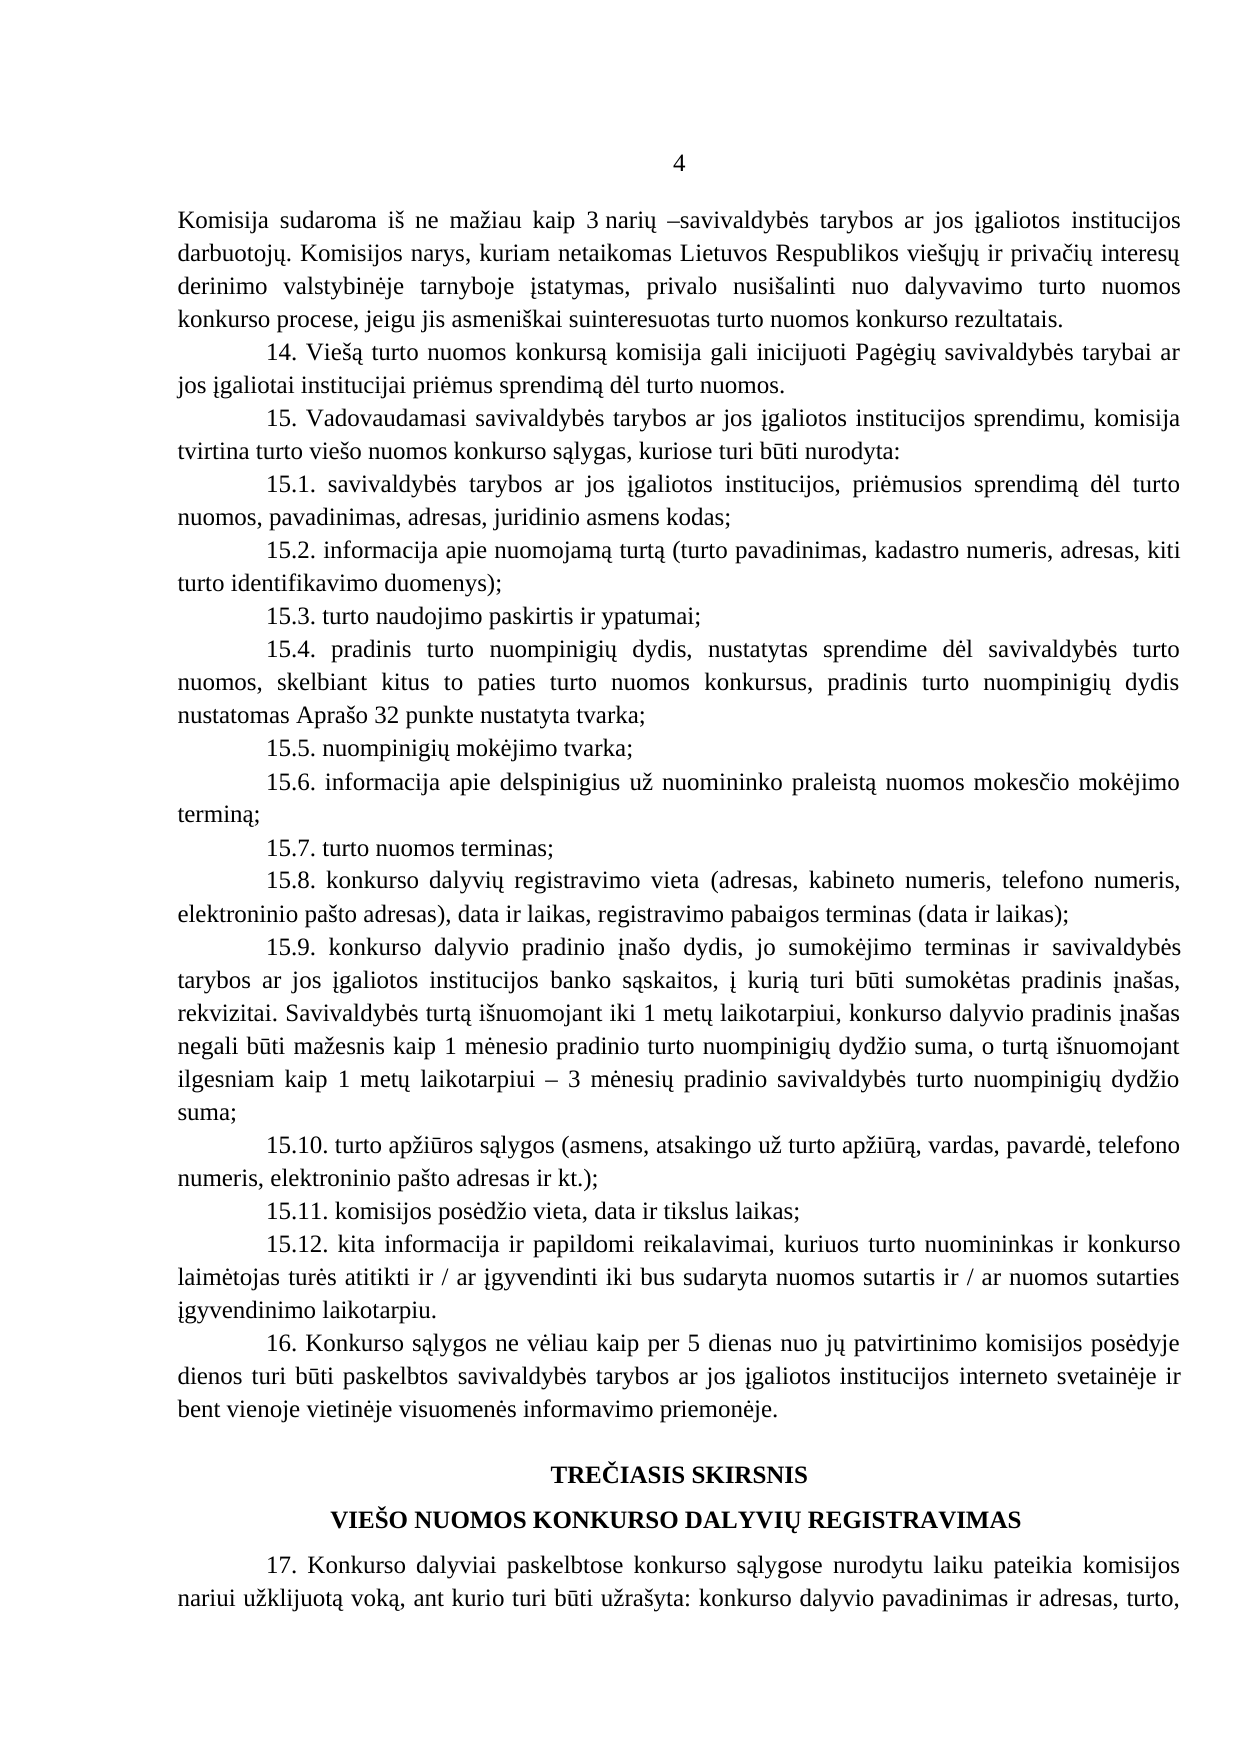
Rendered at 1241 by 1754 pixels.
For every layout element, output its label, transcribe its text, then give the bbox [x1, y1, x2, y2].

text 16. Konkurso sąlygos ne vėliau kaip per 5 dienas nuo jų patvirtinimo komisijos posėdyje dienos turi būti paskelbtos savivaldybės tarybos ar jos įgaliotos institucijos interneto svetainėje ir bent vienoje vietinėje visuomenės informavimo priemonėje. [177, 1328, 1181, 1423]
text 15.4. pradinis turto nuompinigių dydis, nustatytas sprendime dėl savivaldybės turto nuomos, skelbiant kitus to paties turto nuomos konkursus, pradinis turto nuompinigių dydis nustatomas Aprašo 32 punkte nustatyta tvarka; [177, 634, 1181, 729]
text 15.6. informacija apie delspinigius už nuomininko praleistą nuomos mokesčio mokėjimo terminą; [177, 767, 1181, 828]
text 15.10. turto apžiūros sąlygos (asmens, atsakingo už turto apžiūrą, vardas, pavardė, telefono numeris, elektroninio pašto adresas ir kt.); [177, 1130, 1181, 1192]
text 15.11. komisijos posėdžio vieta, data ir tikslus laikas; [177, 1196, 1181, 1224]
text 15.5. nuompinigių mokėjimo tvarka; [177, 733, 1181, 762]
text 15.3. turto naudojimo paskirtis ir ypatumai; [177, 601, 1181, 630]
text 15.9. konkurso dalyvio pradinio įnašo dydis, jo sumokėjimo terminas ir savivaldybės tarybos ar jos įgaliotos institucijos banko sąskaitos, į kurią turi būti sumokėtas pradinis įnašas, rekvizitai. Savivaldybės turtą išnuomojant iki 1 metų laikotarpiui, konkurso dalyvio pradinis įnašas negali būti mažesnis kaip 1 mėnesio pradinio turto nuompinigių dydžio suma, o turtą išnuomojant ilgesniam kaip 1 metų laikotarpiui – 3 mėnesių pradinio savivaldybės turto nuompinigių dydžio suma; [177, 932, 1181, 1126]
text 15.2. informacija apie nuomojamą turtą (turto pavadinimas, kadastro numeris, adresas, kiti turto identifikavimo duomenys); [177, 535, 1181, 597]
text VIEŠO NUOMOS KONKURSO DALYVIŲ REGISTRAVIMAS [177, 1505, 1181, 1534]
text 15.1. savivaldybės tarybos ar jos įgaliotos institucijos, priėmusios sprendimą dėl turto nuomos, pavadinimas, adresas, juridinio asmens kodas; [177, 469, 1181, 531]
text 15.8. konkurso dalyvių registravimo vieta (adresas, kabineto numeris, telefono numeris, elektroninio pašto adresas), data ir laikas, registravimo pabaigos terminas (data ir laikas); [177, 866, 1181, 927]
text 15. Vadovaudamasi savivaldybės tarybos ar jos įgaliotos institucijos sprendimu, komisija tvirtina turto viešo nuomos konkurso sąlygas, kuriose turi būti nurodyta: [177, 403, 1181, 465]
text 15.12. kita informacija ir papildomi reikalavimai, kuriuos turto nuomininkas ir konkurso laimėtojas turės atitikti ir / ar įgyvendinti iki bus sudaryta nuomos sutartis ir / ar nuomos sutarties įgyvendinimo laikotarpiu. [177, 1229, 1181, 1324]
subtitle TREČIASIS SKIRSNIS [177, 1460, 1181, 1489]
text Komisija sudaroma iš ne mažiau kaip 3 narių –savivaldybės tarybos ar jos įgaliotos institucijos darbuotojų. Komisijos narys, kuriam netaikomas Lietuvos Respublikos viešųjų ir privačių interesų derinimo valstybinėje tarnyboje įstatymas, privalo nusišalinti nuo dalyvavimo turto nuomos konkurso procese, jeigu jis asmeniškai suinteresuotas turto nuomos konkurso rezultatais. [177, 205, 1181, 333]
text 14. Viešą turto nuomos konkursą komisija gali inicijuoti Pagėgių savivaldybės tarybai ar jos įgaliotai institucijai priėmus sprendimą dėl turto nuomos. [177, 337, 1181, 399]
text 17. Konkurso dalyviai paskelbtose konkurso sąlygose nurodytu laiku pateikia komisijos nariui užklijuotą voką, ant kurio turi būti užrašyta: konkurso dalyvio pavadinimas ir adresas, turto, [177, 1550, 1181, 1612]
text 15.7. turto nuomos terminas; [177, 833, 1181, 861]
